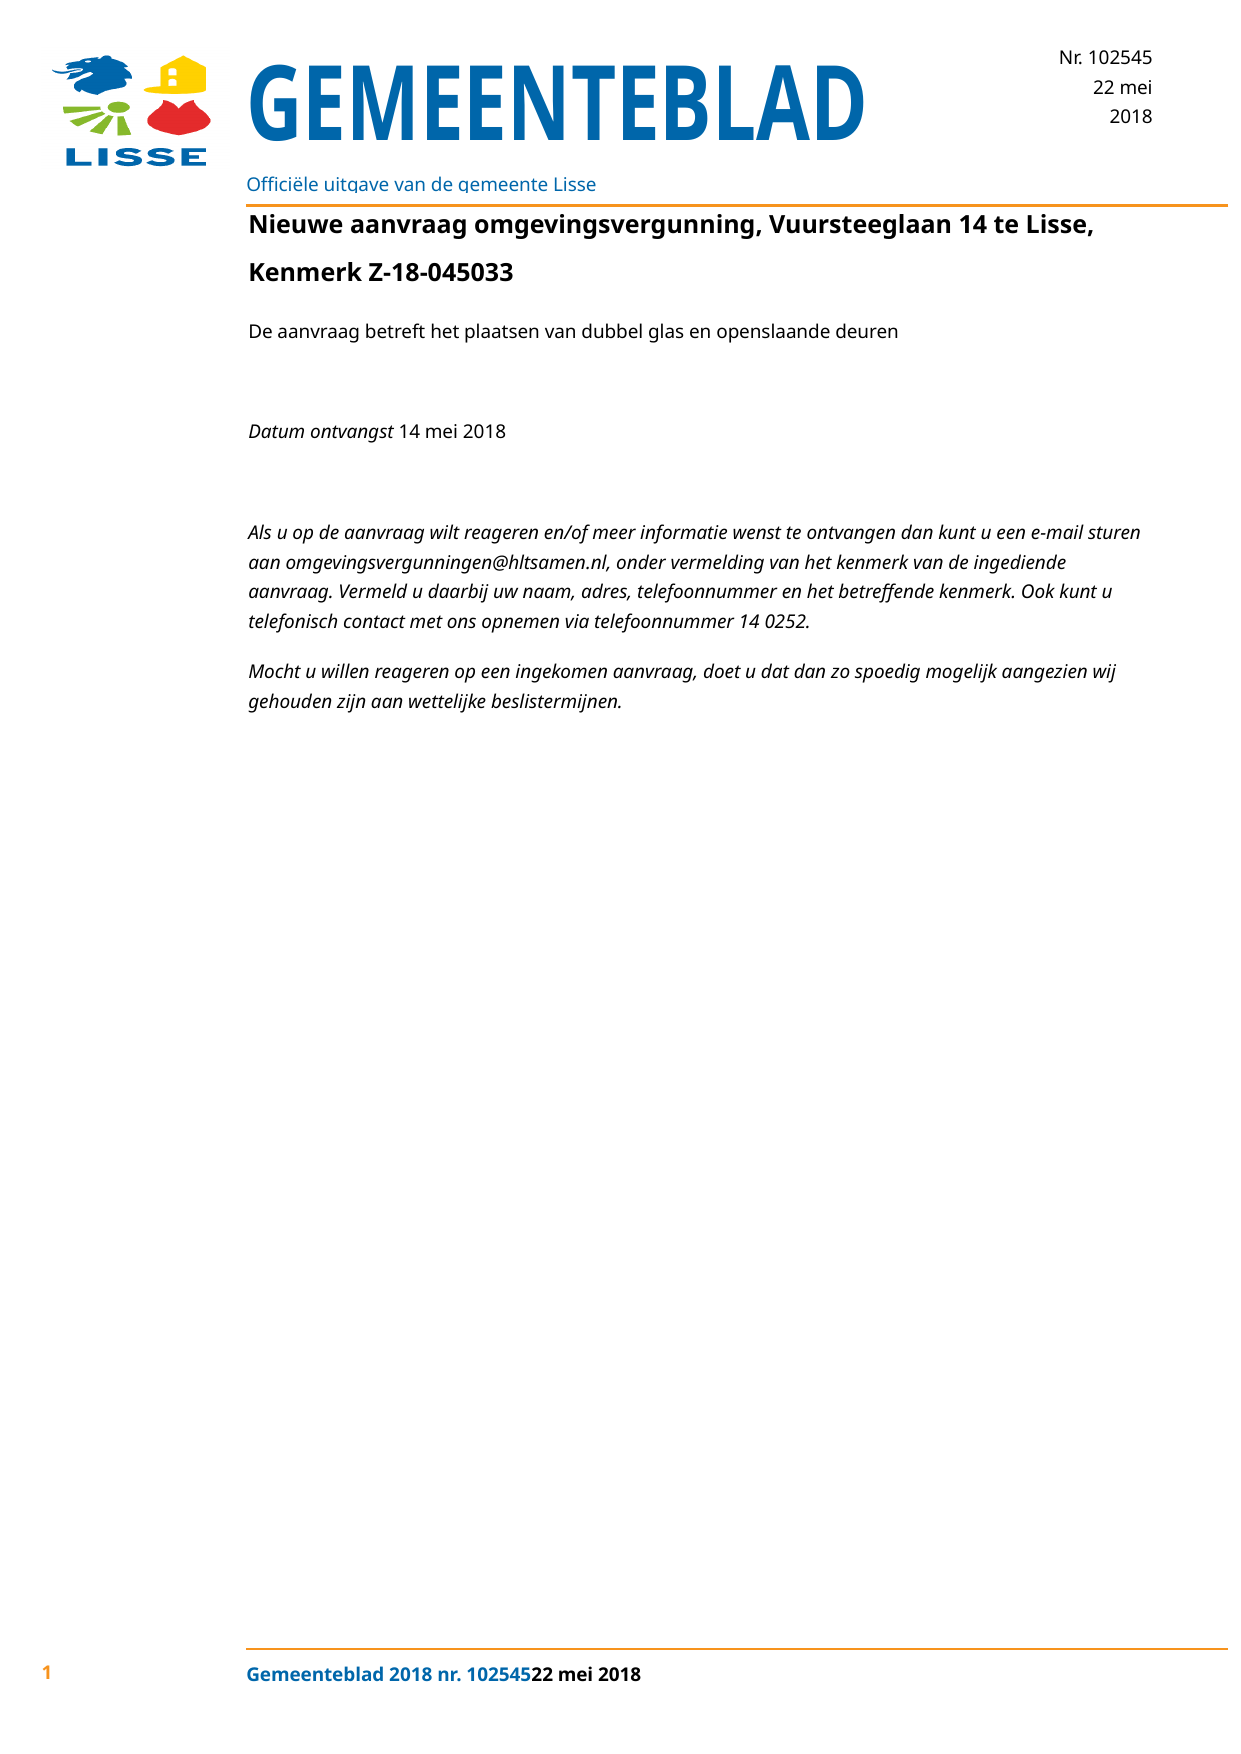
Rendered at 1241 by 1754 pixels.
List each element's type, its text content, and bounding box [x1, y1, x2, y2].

text De aanvraag betreft het plaatsen van dubbel glas en openslaande deuren [248, 318, 1152, 344]
text Datum ontvangst 14 mei 2018 [248, 419, 1152, 444]
text Als u op de aanvraag wilt reageren en/of meer informatie wenst te ontvangen dan kunt u een e-mail sturen aan omgevingsvergunningen@hltsamen.nl, onder vermelding van het kenmerk van de ingediende aanvraag. Vermeld u daarbij uw naam, adres, telefoonnummer en het betreffende kenmerk. Ook kunt u telefonisch contact met ons opnemen via telefoonnummer 14 0252. [248, 519, 1152, 634]
picture [41, 47, 231, 172]
text Mocht u willen reageren op een ingekomen aanvraag, doet u dat dan zo spoedig mogelijk aangezien wij gehouden zijn aan wettelijke beslistermijnen. [248, 659, 1152, 714]
text Nieuwe aanvraag omgevingsvergunning, Vuursteeglaan 14 te Lisse, Kenmerk Z-18-045033 [248, 207, 1152, 288]
